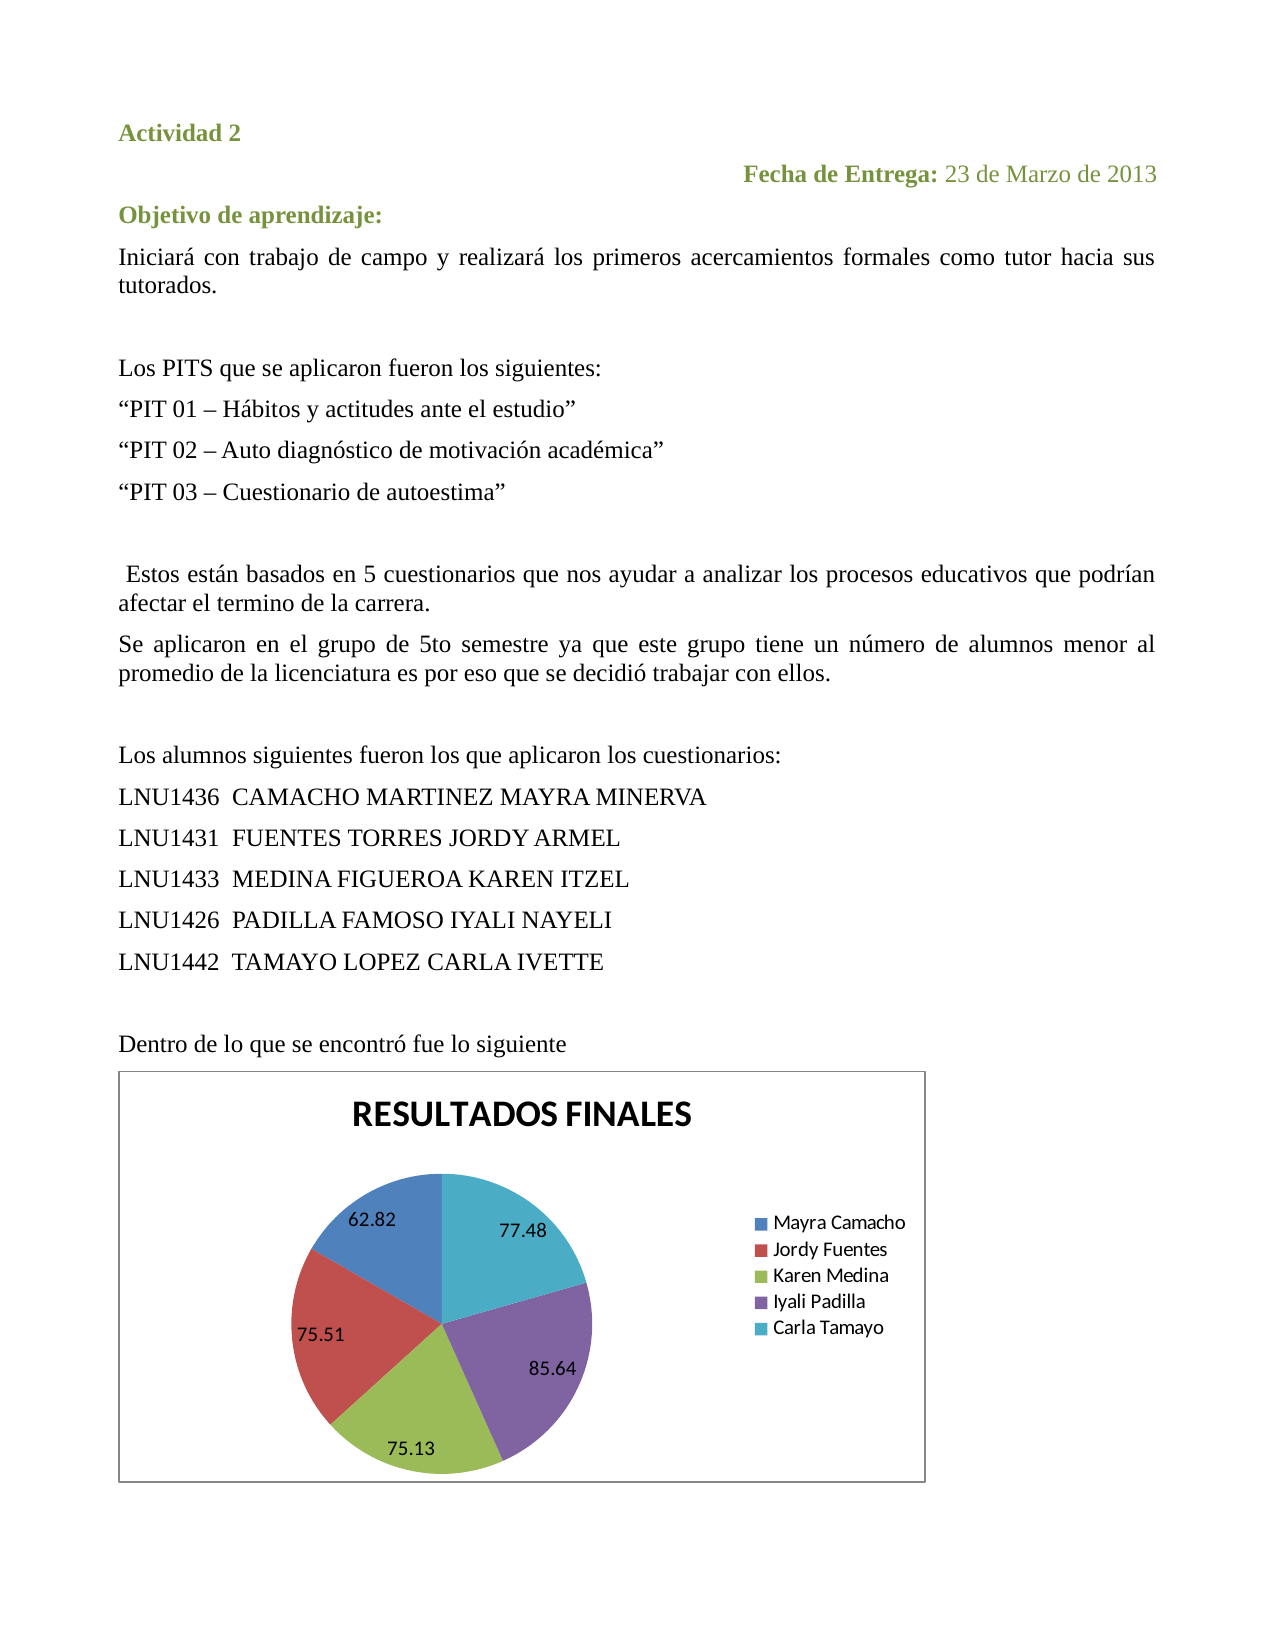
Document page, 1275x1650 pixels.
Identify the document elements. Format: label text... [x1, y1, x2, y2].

text Estos están basados en 5 cuestionarios que nos ayudar a analizar los procesos educativos que podrían afectar el termino de la carrera. [118, 559, 1157, 617]
text Objetivo de aprendizaje: [118, 201, 1157, 229]
text LNU1436 CAMACHO MARTINEZ MAYRA MINERVA [118, 782, 1157, 811]
text “PIT 03 – Cuestionario de autoestima” [118, 477, 1157, 506]
text LNU1433 MEDINA FIGUEROA KAREN ITZEL [118, 864, 1157, 893]
text Actividad 2 [118, 118, 1157, 147]
text LNU1431 FUENTES TORRES JORDY ARMEL [118, 823, 1157, 852]
text LNU1426 PADILLA FAMOSO IYALI NAYELI [118, 906, 1157, 934]
text Dentro de lo que se encontró fue lo siguiente [118, 1029, 1157, 1058]
text Fecha de Entrega: 23 de Marzo de 2013 [118, 159, 1157, 188]
text “PIT 02 – Auto diagnóstico de motivación académica” [118, 436, 1157, 464]
text “PIT 01 – Hábitos y actitudes ante el estudio” [118, 394, 1157, 423]
text Los PITS que se aplicaron fueron los siguientes: [118, 353, 1157, 382]
text Los alumnos siguientes fueron los que aplicaron los cuestionarios: [118, 741, 1157, 769]
text Iniciará con trabajo de campo y realizará los primeros acercamientos formales como tutor hacia sus tutorados. [118, 242, 1157, 299]
text LNU1442 TAMAYO LOPEZ CARLA IVETTE [118, 947, 1157, 976]
text Se aplicaron en el grupo de 5to semestre ya que este grupo tiene un número de alumnos menor al promedio de la licenciatura es por eso que se decidió trabajar con ellos. [118, 629, 1157, 687]
